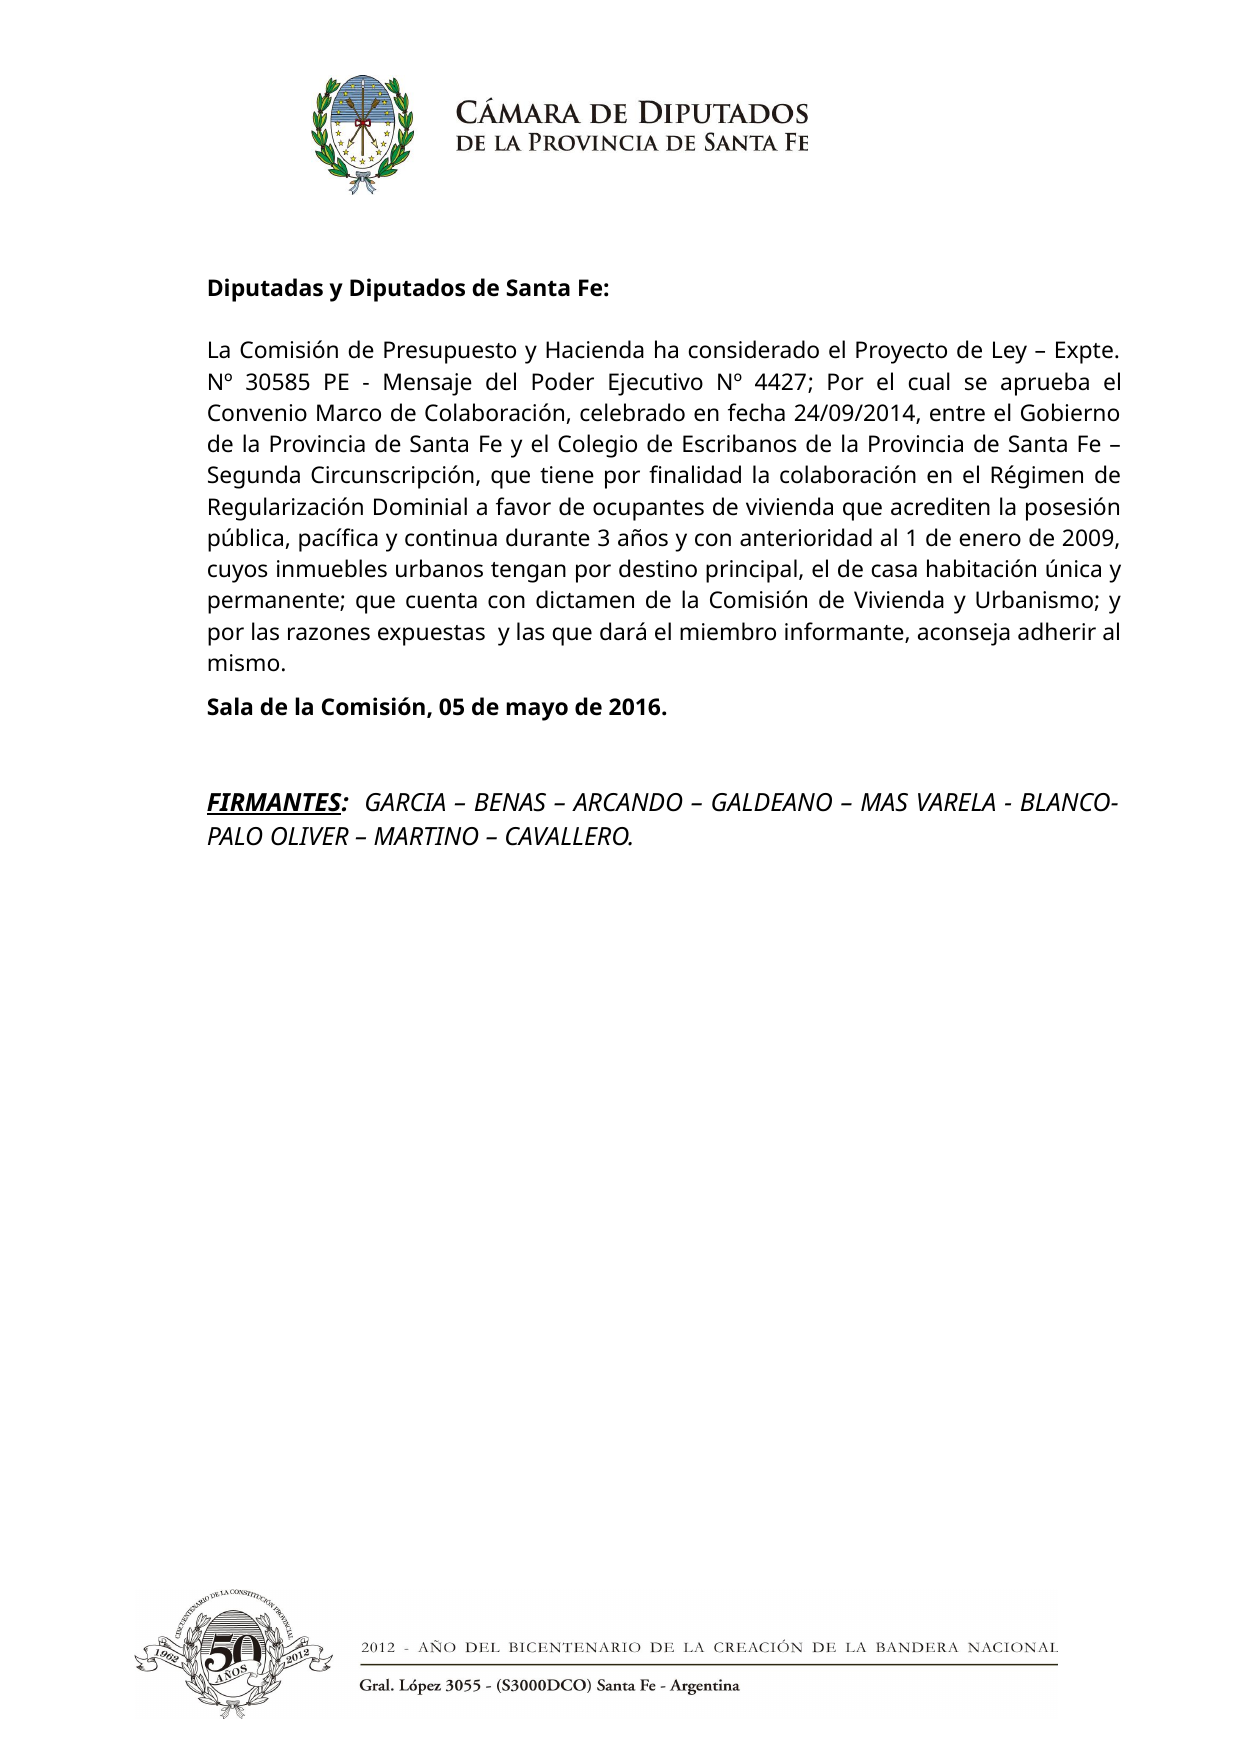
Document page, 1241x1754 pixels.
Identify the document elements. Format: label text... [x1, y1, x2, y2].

picture [134, 1589, 1058, 1719]
text Diputadas y Diputados de Santa Fe: [207, 272, 1122, 303]
picture [311, 75, 808, 199]
text Sala de la Comisión, 05 de mayo de 2016. [207, 690, 1122, 722]
text FIRMANTES: GARCIA – BENAS – ARCANDO – GALDEANO – MAS VARELA - BLANCO- PALO OLIVER – MARTINO – CAVALLERO. [207, 784, 1122, 852]
text La Comisión de Presupuesto y Hacienda ha considerado el Proyecto de Ley – Expte. Nº 30585 PE - Mensaje del Poder Ejecutivo Nº 4427; Por el cual se aprueba el Convenio Marco de Colaboración, celebrado en fecha 24/09/2014, entre el Gobierno de la Provincia de Santa Fe y el Colegio de Escribanos de la Provincia de Santa Fe – Segunda Circunscripción, que tiene por finalidad la colaboración en el Régimen de Regularización Dominial a favor de ocupantes de vivienda que acrediten la posesión pública, pacífica y continua durante 3 años y con anterioridad al 1 de enero de 2009, cuyos inmuebles urbanos tengan por destino principal, el de casa habitación única y permanente; que cuenta con dictamen de la Comisión de Vivienda y Urbanismo; y por las razones expuestas y las que dará el miembro informante, aconseja adherir al mismo. [207, 334, 1122, 678]
